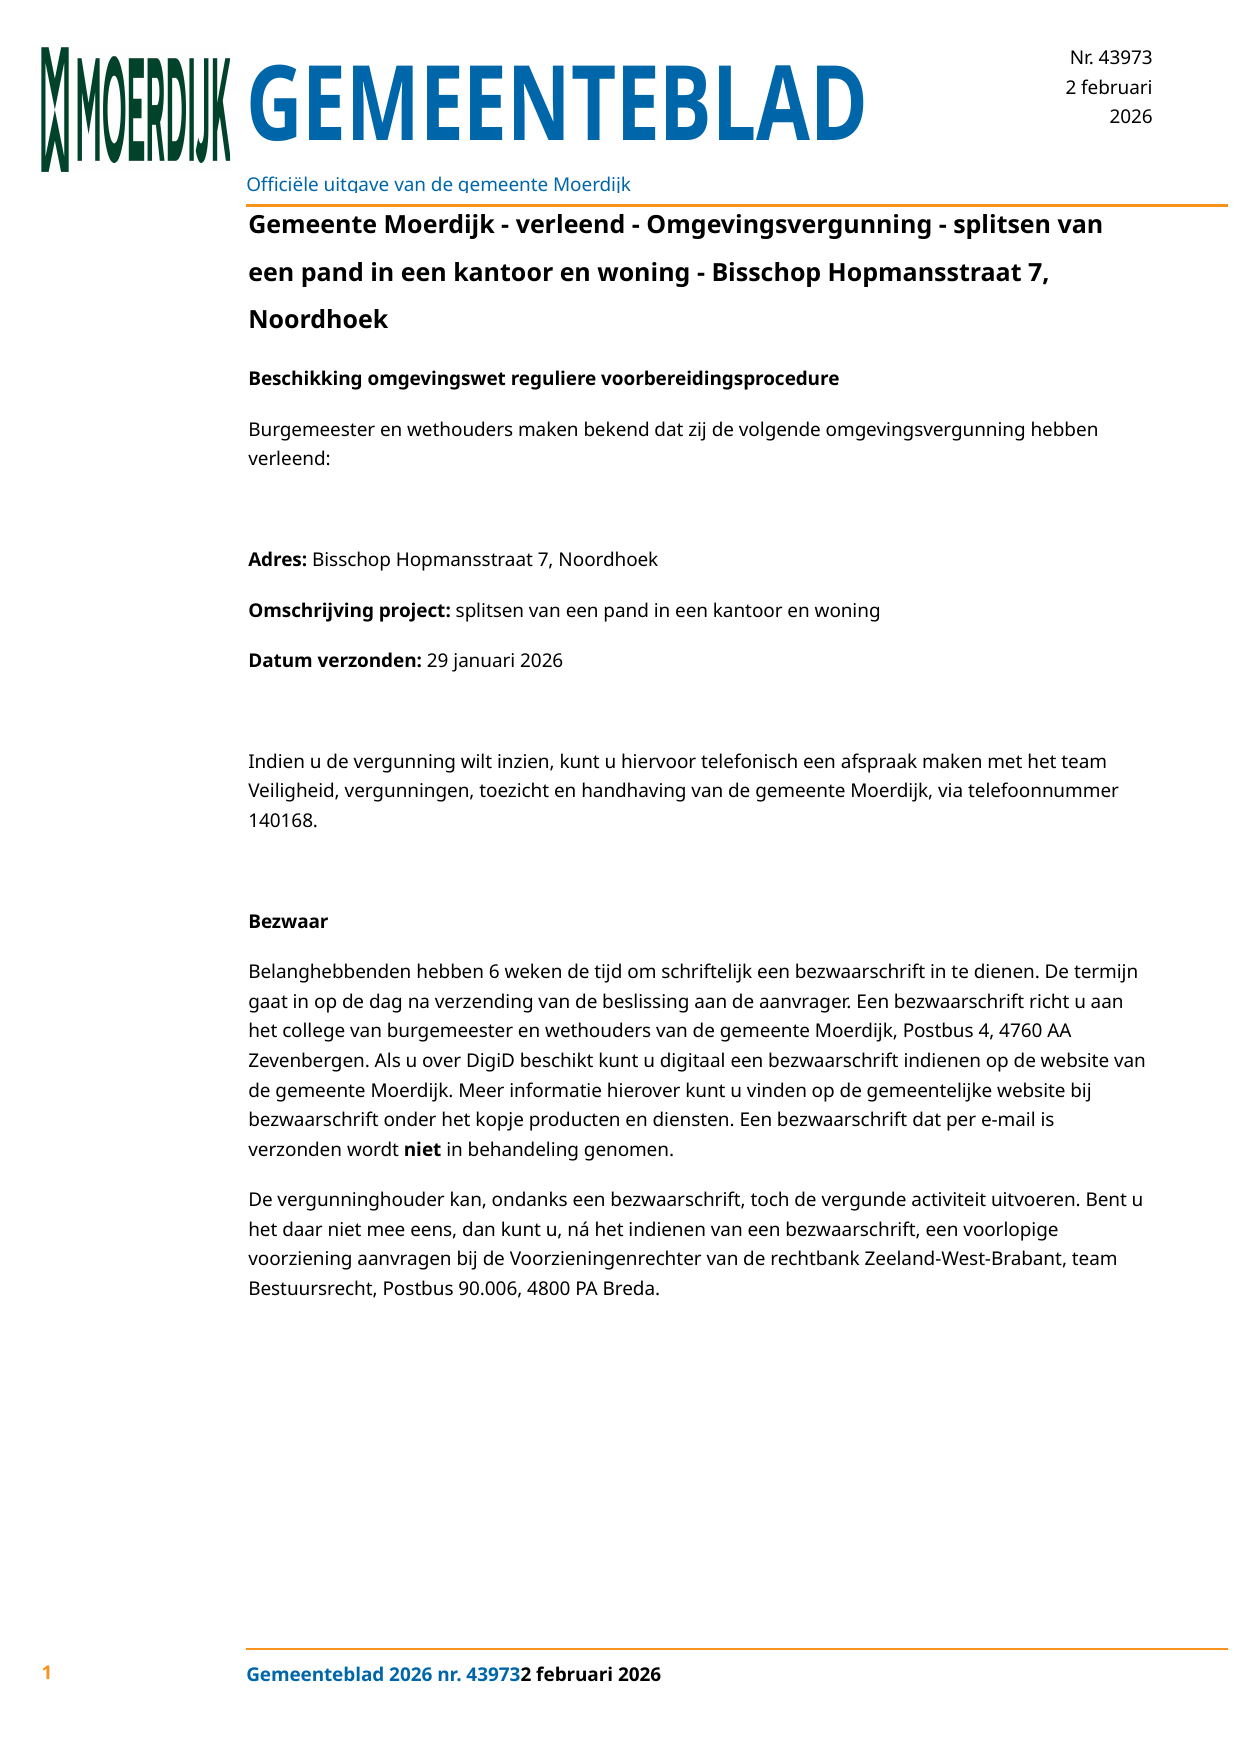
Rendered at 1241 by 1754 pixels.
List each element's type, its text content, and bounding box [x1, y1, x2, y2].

text Burgemeester en wethouders maken bekend dat zij de volgende omgevingsvergunning hebben verleend: [248, 416, 1152, 471]
text Omschrijving project: splitsen van een pand in een kantoor en woning [248, 597, 1152, 622]
text Gemeente Moerdijk - verleend - Omgevingsvergunning - splitsen van een pand in een kantoor en woning - Bisschop Hopmansstraat 7, Noordhoek [248, 207, 1152, 336]
text Datum verzonden: 29 januari 2026 [248, 647, 1152, 673]
text Indien u de vergunning wilt inzien, kunt u hiervoor telefonisch een afspraak maken met het team Veiligheid, vergunningen, toezicht en handhaving van de gemeente Moerdijk, via telefoonnummer 140168. [248, 748, 1152, 833]
text Adres: Bisschop Hopmansstraat 7, Noordhoek [248, 546, 1152, 572]
text De vergunninghouder kan, ondanks een bezwaarschrift, toch de vergunde activiteit uitvoeren. Bent u het daar niet mee eens, dan kunt u, ná het indienen van een bezwaarschrift, een voorlopige voorziening aanvragen bij de Voorzieningenrechter van de rechtbank Zeeland-West-Brabant, team Bestuursrecht, Postbus 90.006, 4800 PA Breda. [248, 1186, 1152, 1301]
text Bezwaar [248, 908, 1152, 934]
picture [41, 47, 231, 172]
text Belanghebbenden hebben 6 weken de tijd om schriftelijk een bezwaarschrift in te dienen. De termijn gaat in op de dag na verzending van de beslissing aan de aanvrager. Een bezwaarschrift richt u aan het college van burgemeester en wethouders van de gemeente Moerdijk, Postbus 4, 4760 AA Zevenbergen. Als u over DigiD beschikt kunt u digitaal een bezwaarschrift indienen op de website van de gemeente Moerdijk. Meer informatie hierover kunt u vinden op de gemeentelijke website bij bezwaarschrift onder het kopje producten en diensten. Een bezwaarschrift dat per e-mail is verzonden wordt niet in behandeling genomen. [248, 958, 1152, 1162]
text Beschikking omgevingswet reguliere voorbereidingsprocedure [248, 366, 1152, 391]
